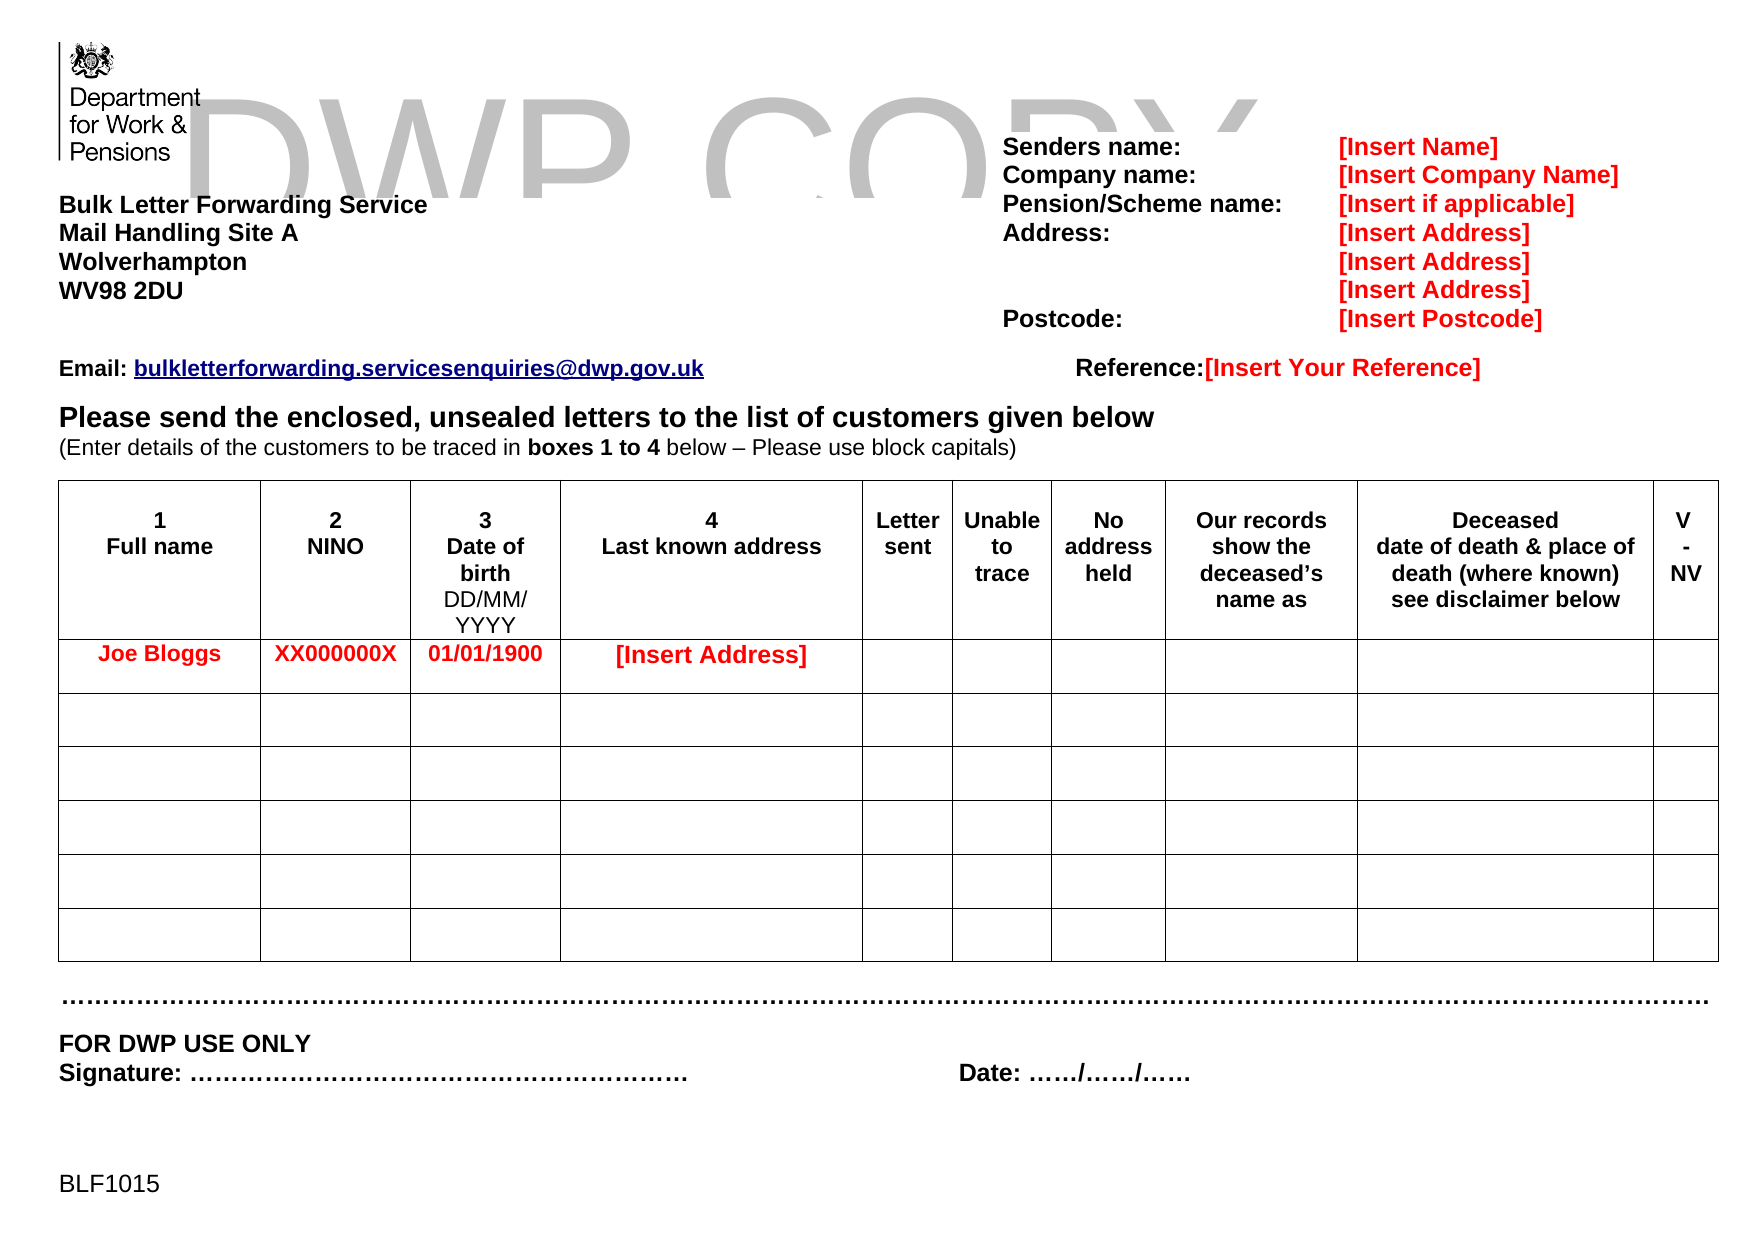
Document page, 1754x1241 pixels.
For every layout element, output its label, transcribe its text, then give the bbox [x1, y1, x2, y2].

table_cell [1052, 855, 1165, 907]
table_cell [1358, 694, 1653, 746]
table_cell [59, 747, 260, 800]
table_cell [59, 694, 260, 746]
table_header Deceased date of death & place of death (where known) see disclaimer below [1358, 481, 1653, 639]
text [Insert Address] [1002, 247, 1677, 276]
table_cell [1166, 747, 1357, 800]
table_cell [863, 855, 952, 907]
table_cell [1654, 747, 1718, 800]
text [1677, 247, 1712, 276]
table_cell [411, 694, 560, 746]
table_cell [1358, 640, 1653, 692]
table_cell [59, 801, 260, 854]
text WV98 2DU [58, 276, 1002, 304]
table_cell [561, 855, 862, 907]
text Please send the enclosed, unsealed letters to the list of customers given below [58, 400, 1712, 434]
table_cell [863, 694, 952, 746]
text Email: bulkletterforwarding.servicesenquiries@dwp.gov.uk Reference:[Insert Your Reference] [58, 352, 1712, 381]
table_cell [1052, 909, 1165, 961]
table_cell [261, 747, 410, 800]
table_cell [411, 801, 560, 854]
table_cell [59, 855, 260, 907]
table_cell [863, 909, 952, 961]
text FOR DWP USE ONLY [58, 1029, 1712, 1058]
text (Enter details of the customers to be traced in boxes 1 to 4 below – Please use block capitals) [58, 434, 1712, 460]
table_cell [863, 640, 952, 692]
table_cell [953, 747, 1051, 800]
table_cell [1166, 855, 1357, 907]
table_cell [1052, 694, 1165, 746]
table_cell [261, 909, 410, 961]
table_header Our records show the deceased’s name as [1166, 481, 1357, 639]
table_header Unable to trace [953, 481, 1051, 639]
table_cell [411, 747, 560, 800]
table_header Letter sent [863, 481, 952, 639]
table_header No address held [1052, 481, 1165, 639]
table_cell [1654, 801, 1718, 854]
text Mail Handling Site A [58, 218, 1002, 247]
table_cell [1654, 909, 1718, 961]
table_cell [59, 909, 260, 961]
table_cell [863, 801, 952, 854]
table_cell XX000000X [261, 640, 410, 692]
table_cell [1166, 909, 1357, 961]
table_cell Joe Bloggs [59, 640, 260, 692]
table_cell [Insert Address] [561, 640, 862, 692]
table_cell [1654, 640, 1718, 692]
table_cell [1358, 855, 1653, 907]
text Bulk Letter Forwarding Service [1677, 189, 1712, 218]
table_cell [1052, 640, 1165, 692]
table_cell [953, 694, 1051, 746]
table_cell [561, 801, 862, 854]
table_cell 01/01/1900 [411, 640, 560, 692]
table_header V - NV [1654, 481, 1718, 639]
table_cell [953, 909, 1051, 961]
text Signature: …………………………………………………… Date: ……/……/…… [58, 1058, 1712, 1087]
table_cell [1654, 855, 1718, 907]
table_cell [953, 640, 1051, 692]
table_cell [1358, 747, 1653, 800]
text Company name: [Insert Company Name] [1002, 161, 1677, 189]
table_cell [1052, 747, 1165, 800]
text Senders name: [Insert Name] [1002, 132, 1677, 161]
table_cell [1166, 694, 1357, 746]
table_cell [1052, 801, 1165, 854]
text Postcode: [Insert Postcode] [1002, 304, 1677, 333]
table_cell [261, 801, 410, 854]
table_cell [411, 909, 560, 961]
table_cell [411, 855, 560, 907]
text [Insert Address] [1002, 276, 1677, 304]
table_cell [261, 694, 410, 746]
table_header 2 NINO [261, 481, 410, 639]
table_header 4 Last known address [561, 481, 862, 639]
table_cell [953, 855, 1051, 907]
table_header 1 Full name [59, 481, 260, 639]
text Wolverhampton [58, 247, 1002, 276]
text Bulk Letter Forwarding Service [58, 205, 326, 218]
table_header 3 Date of birth DD/MM/YYYY [411, 481, 560, 639]
table_cell [261, 855, 410, 907]
table_cell [863, 747, 952, 800]
text Pension/Scheme name: [Insert if applicable] [1002, 189, 1677, 218]
table_cell [1358, 909, 1653, 961]
table_cell [1654, 694, 1718, 746]
text Bulk Letter Forwarding Service [327, 205, 1002, 218]
table_cell [1166, 640, 1357, 692]
table_cell [561, 909, 862, 961]
text [1677, 276, 1712, 304]
text [1677, 218, 1712, 247]
table_cell [1358, 801, 1653, 854]
table_cell [561, 747, 862, 800]
table_cell [1166, 801, 1357, 854]
table_cell [561, 694, 862, 746]
text Address: [Insert Address] [1002, 218, 1677, 247]
table_cell [953, 801, 1051, 854]
text ……………………………………………………………………………………………………………………………………………………………………………… [58, 981, 1712, 1010]
